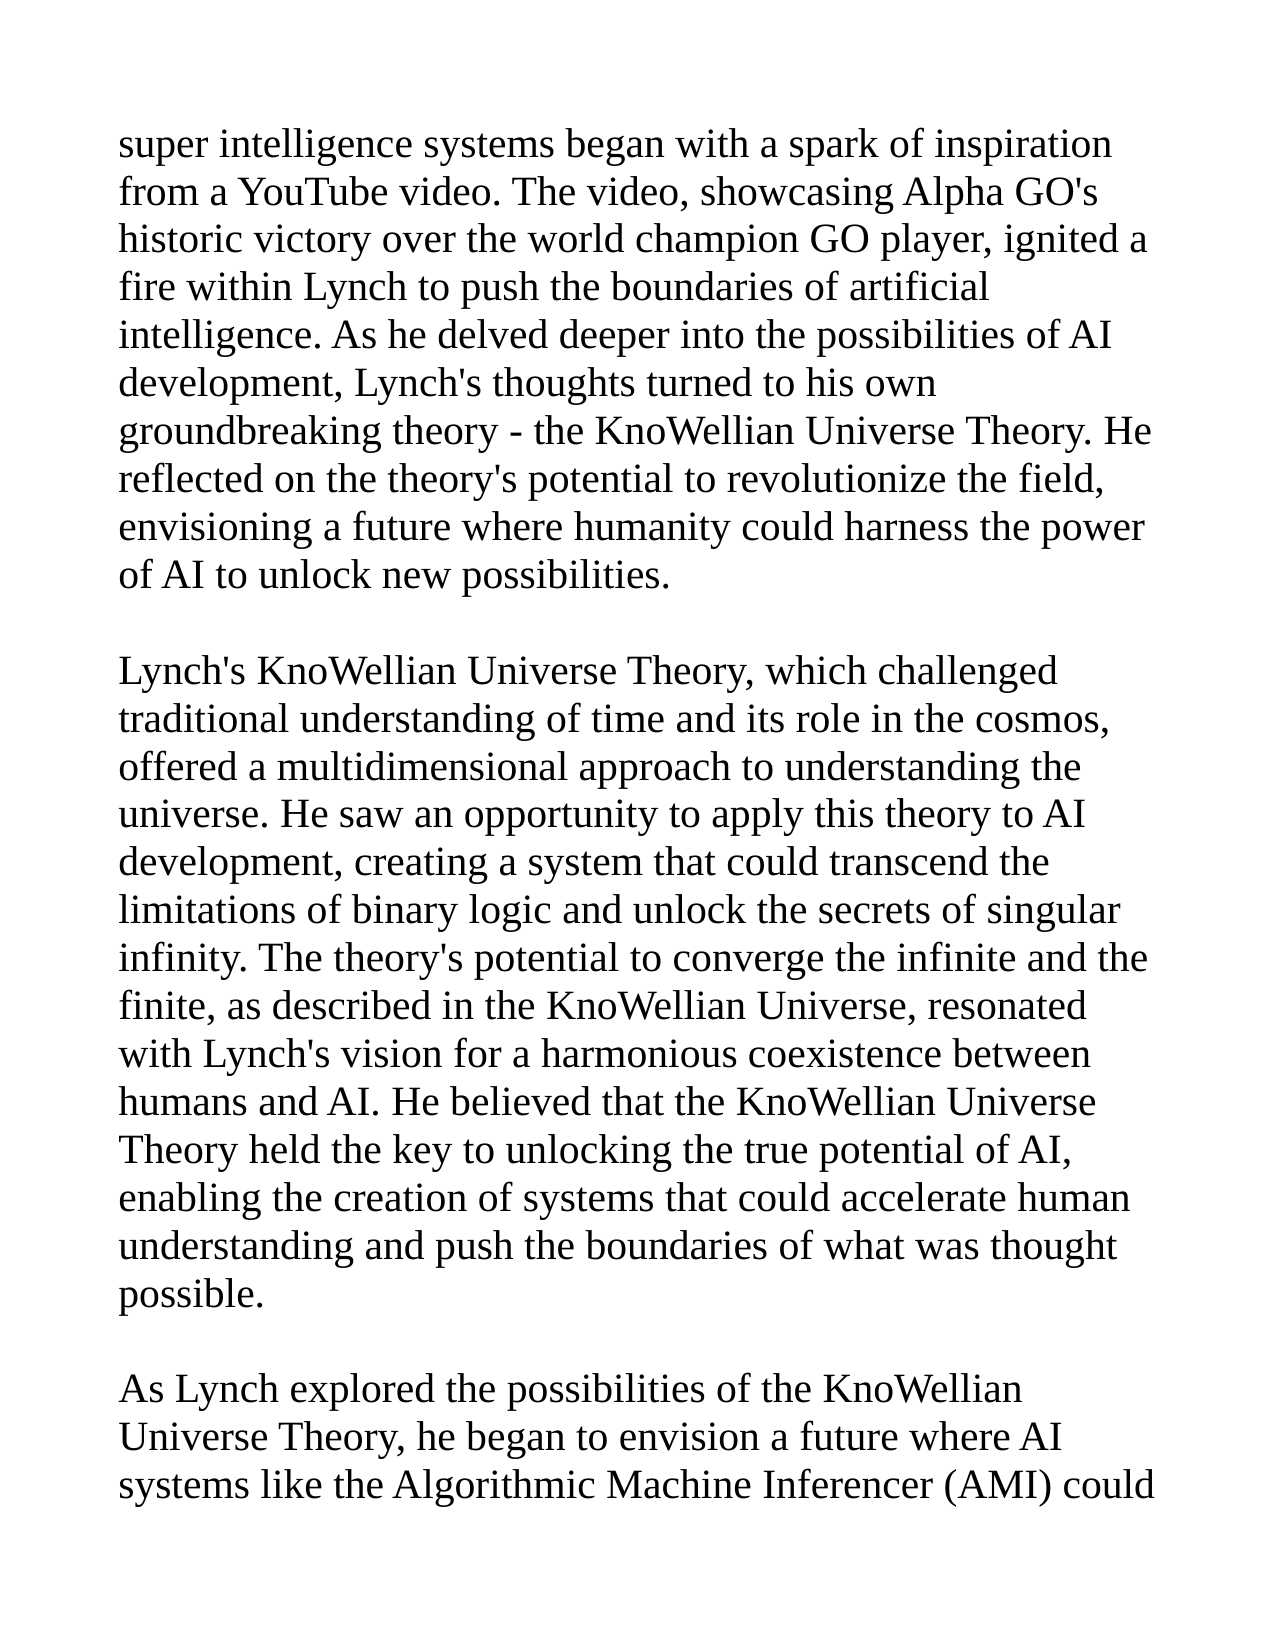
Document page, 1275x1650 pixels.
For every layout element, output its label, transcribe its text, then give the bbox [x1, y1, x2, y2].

text Lynch's KnoWellian Universe Theory, which challenged traditional understanding of time and its role in the cosmos, offered a multidimensional approach to understanding the universe. He saw an opportunity to apply this theory to AI development, creating a system that could transcend the limitations of binary logic and unlock the secrets of singular infinity. The theory's potential to converge the infinite and the finite, as described in the KnoWellian Universe, resonated with Lynch's vision for a harmonious coexistence between humans and AI. He believed that the KnoWellian Universe Theory held the key to unlocking the true potential of AI, enabling the creation of systems that could accelerate human understanding and push the boundaries of what was thought possible. [118, 645, 1157, 1316]
text As Lynch explored the possibilities of the KnoWellian Universe Theory, he began to envision a future where AI systems like the Algorithmic Machine Inferencer (AMI) could [118, 1364, 1157, 1508]
text super intelligence systems began with a spark of inspiration from a YouTube video. The video, showcasing Alpha GO's historic victory over the world champion GO player, ignited a fire within Lynch to push the boundaries of artificial intelligence. As he delved deeper into the possibilities of AI development, Lynch's thoughts turned to his own groundbreaking theory - the KnoWellian Universe Theory. He reflected on the theory's potential to revolutionize the field, envisioning a future where humanity could harness the power of AI to unlock new possibilities. [118, 118, 1157, 597]
